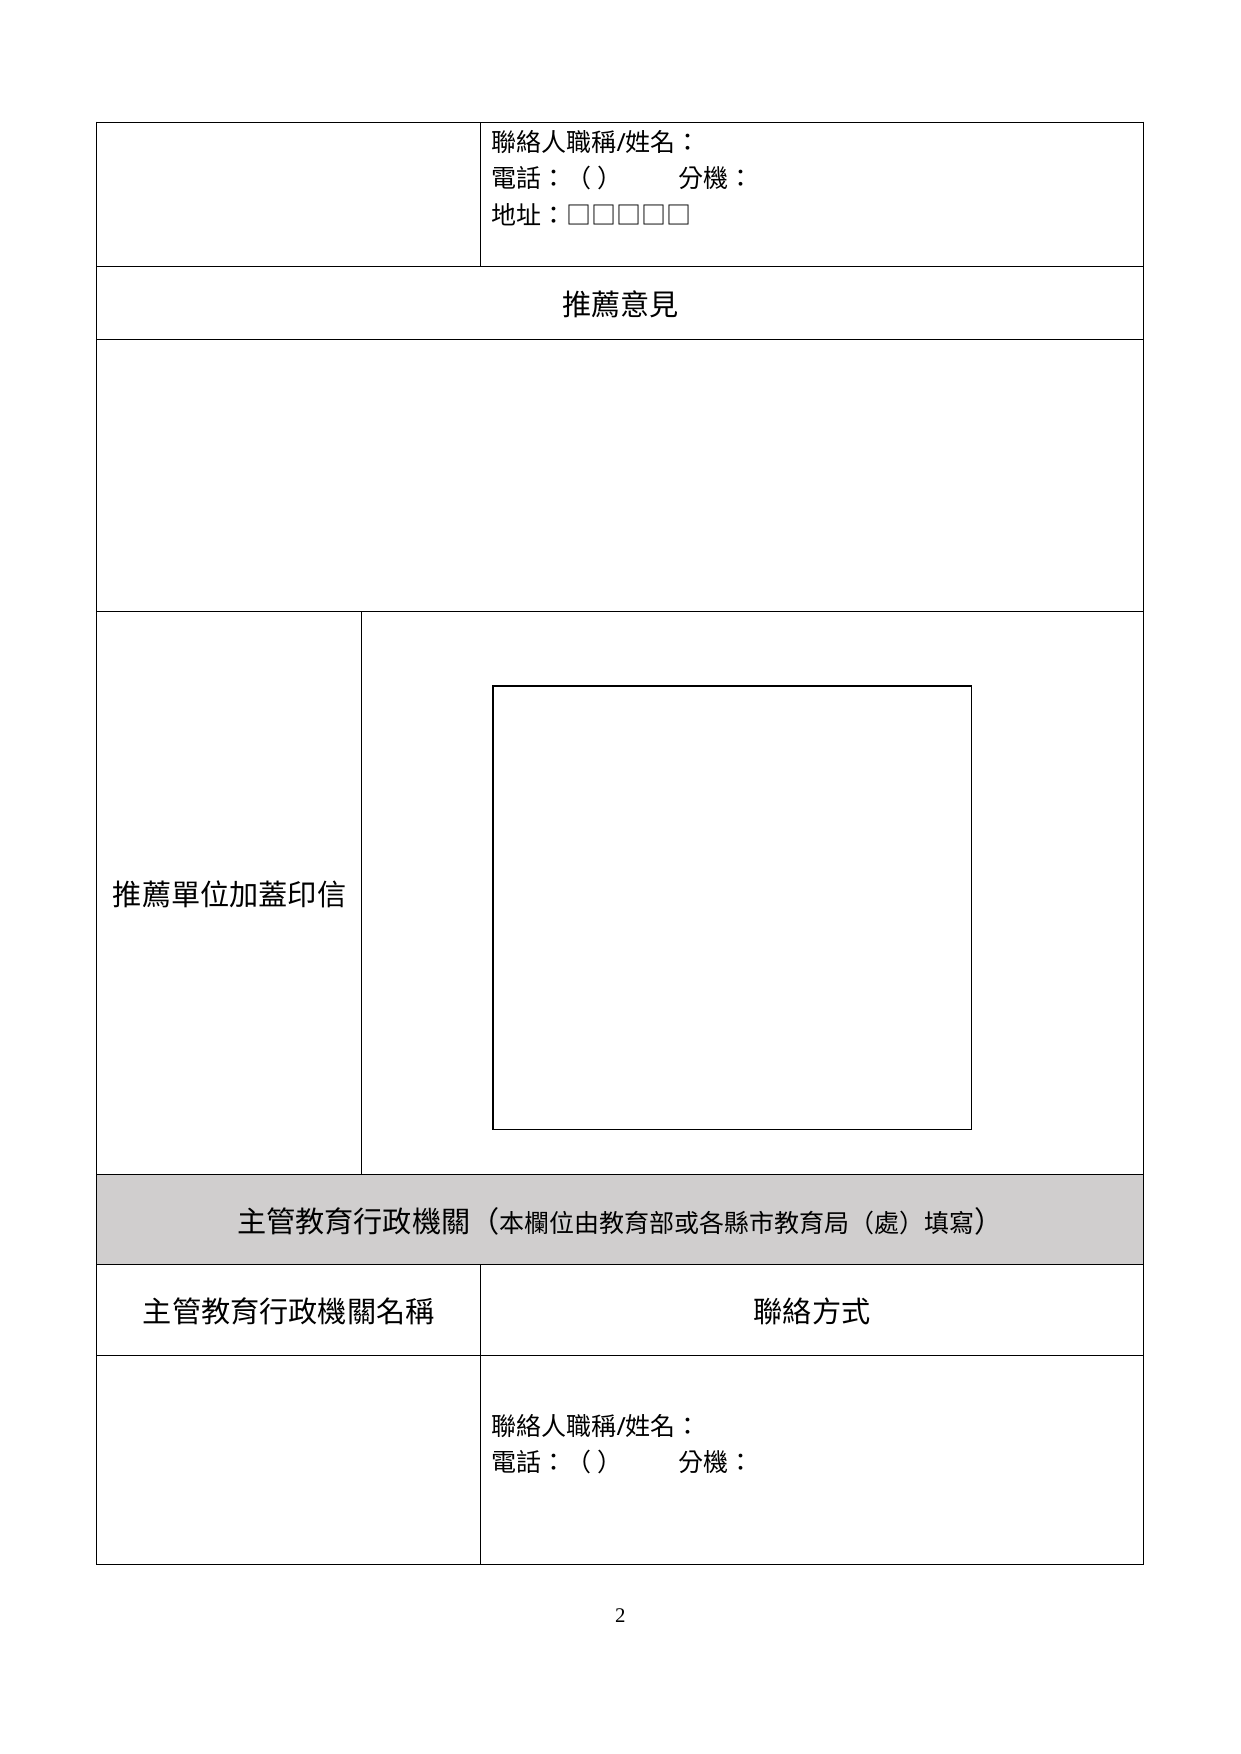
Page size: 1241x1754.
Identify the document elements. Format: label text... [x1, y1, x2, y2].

table_cell 主管教育行政機關名稱 [97, 1265, 480, 1354]
table_cell [97, 340, 1143, 611]
table_cell 聯絡方式 [481, 1265, 1143, 1354]
table_cell 推薦單位加蓋印信 [97, 612, 361, 1173]
table_cell 聯絡人職稱/姓名： 電話：（ ） 分機： [481, 1356, 1143, 1564]
table_cell [97, 123, 480, 266]
table_cell 推薦意見 [97, 267, 1143, 338]
table_cell 聯絡人職稱/姓名： 電話：（ ） 分機： 地址：□□□□□ [481, 123, 1143, 266]
table_cell [97, 1356, 480, 1564]
table_cell 主管教育行政機關（本欄位由教育部或各縣市教育局（處）填寫） [97, 1175, 1143, 1264]
table_cell [362, 612, 1143, 1173]
